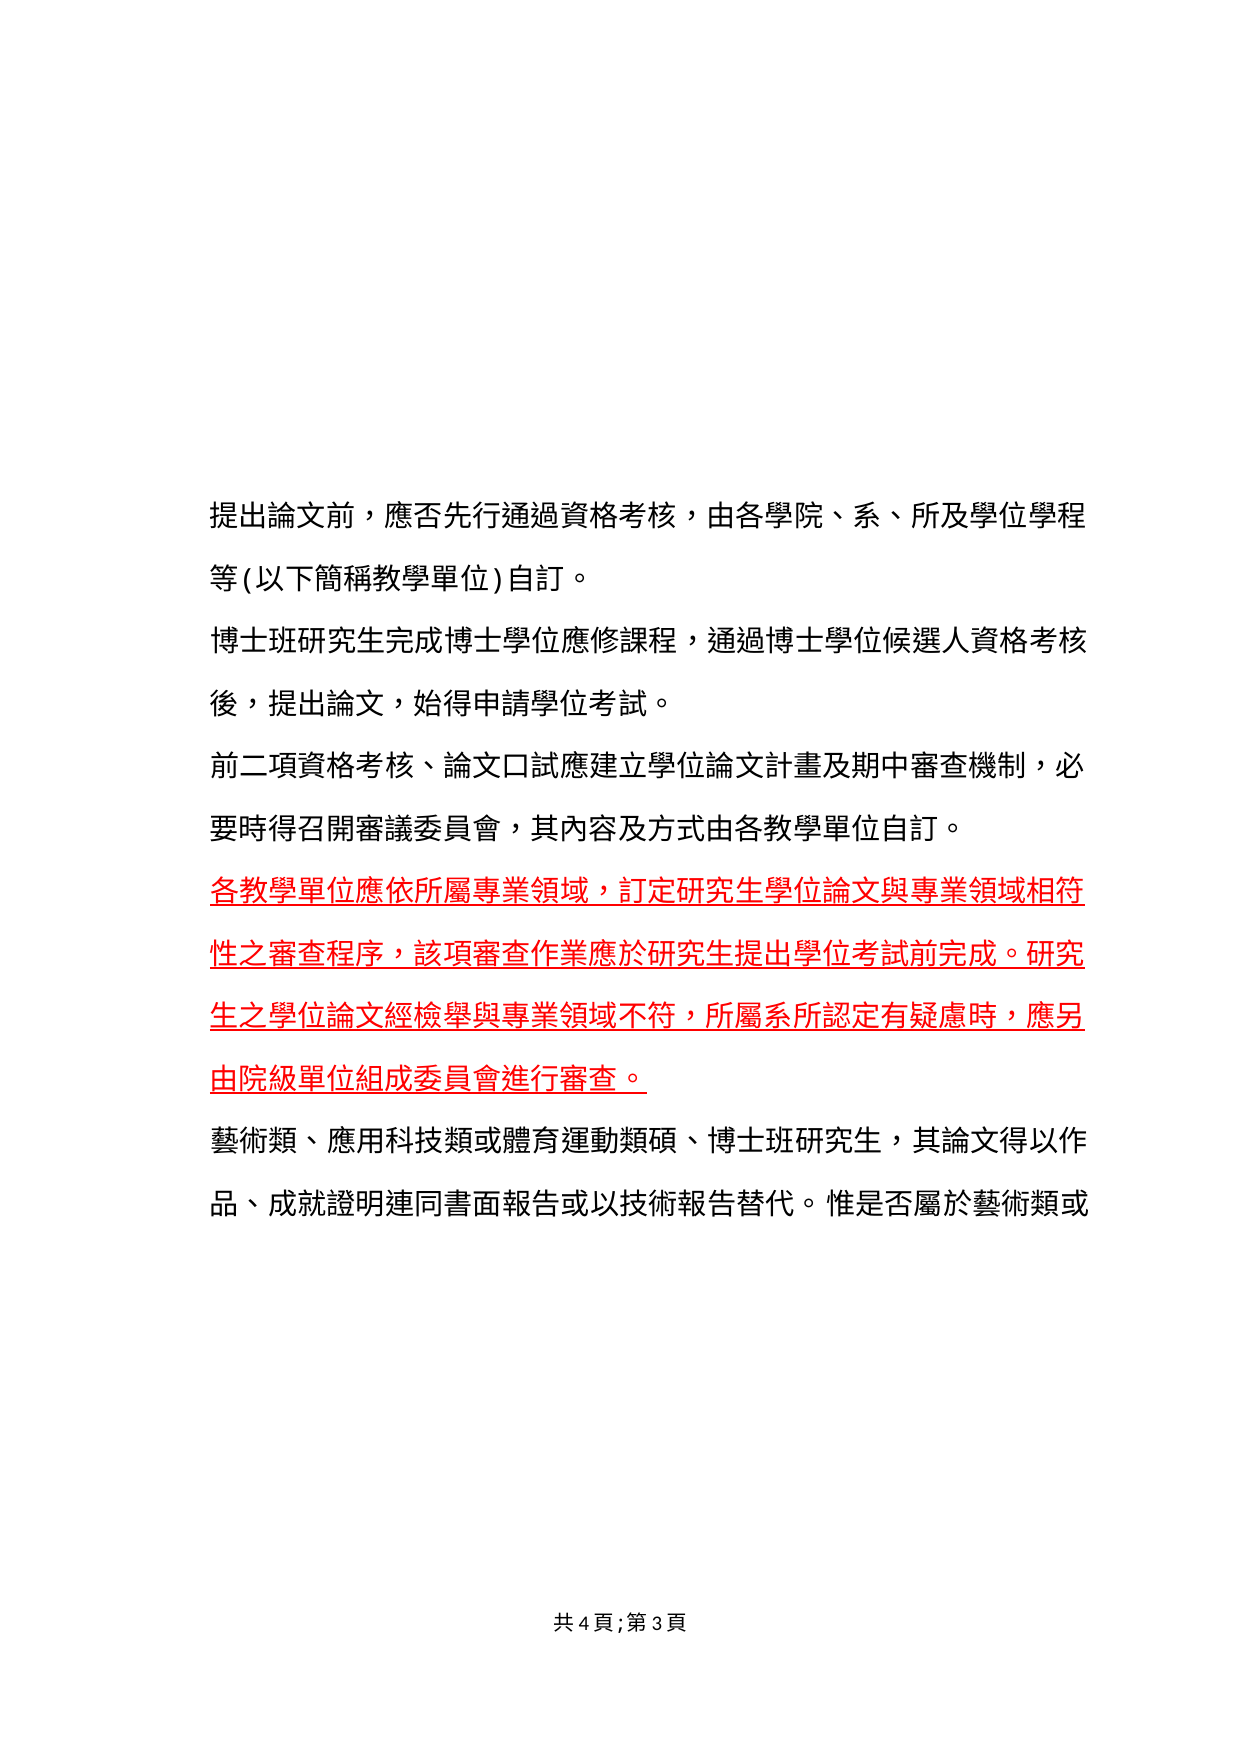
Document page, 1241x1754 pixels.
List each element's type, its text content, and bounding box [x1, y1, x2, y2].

text 博士班研究生完成博士學位應修課程，通過博士學位候選人資格考核後，提出論文，始得申請學位考試。 [209, 597, 1089, 722]
text 各教學單位應依所屬專業領域，訂定研究生學位論文與專業領域相符性之審查程序，該項審查作業應於研究生提出學位考試前完成。研究生之學位論文經檢舉與專業領域不符，所屬系所認定有疑慮時，應另由院級單位組成委員會進行審查。 [209, 847, 1089, 1097]
text 藝術類、應用科技類或體育運動類碩、博士班研究生，其論文得以作品、成就證明連同書面報告或以技術報告替代。惟是否屬於藝術類或應用科技類或體育運動類研究所，應由各該研究所提經教務會議核備。 [209, 1097, 1089, 1222]
text 前二項資格考核、論文口試應建立學位論文計畫及期中審查機制，必要時得召開審議委員會，其內容及方式由各教學單位自訂。 [209, 722, 1089, 847]
text 四、碩士班研究生完成碩士學位應修課程，提出論文，始得申請學位考試。提出論文前，應否先行通過資格考核，由各學院、系、所及學位學程等(以下簡稱教學單位)自訂。 [151, 472, 1089, 597]
